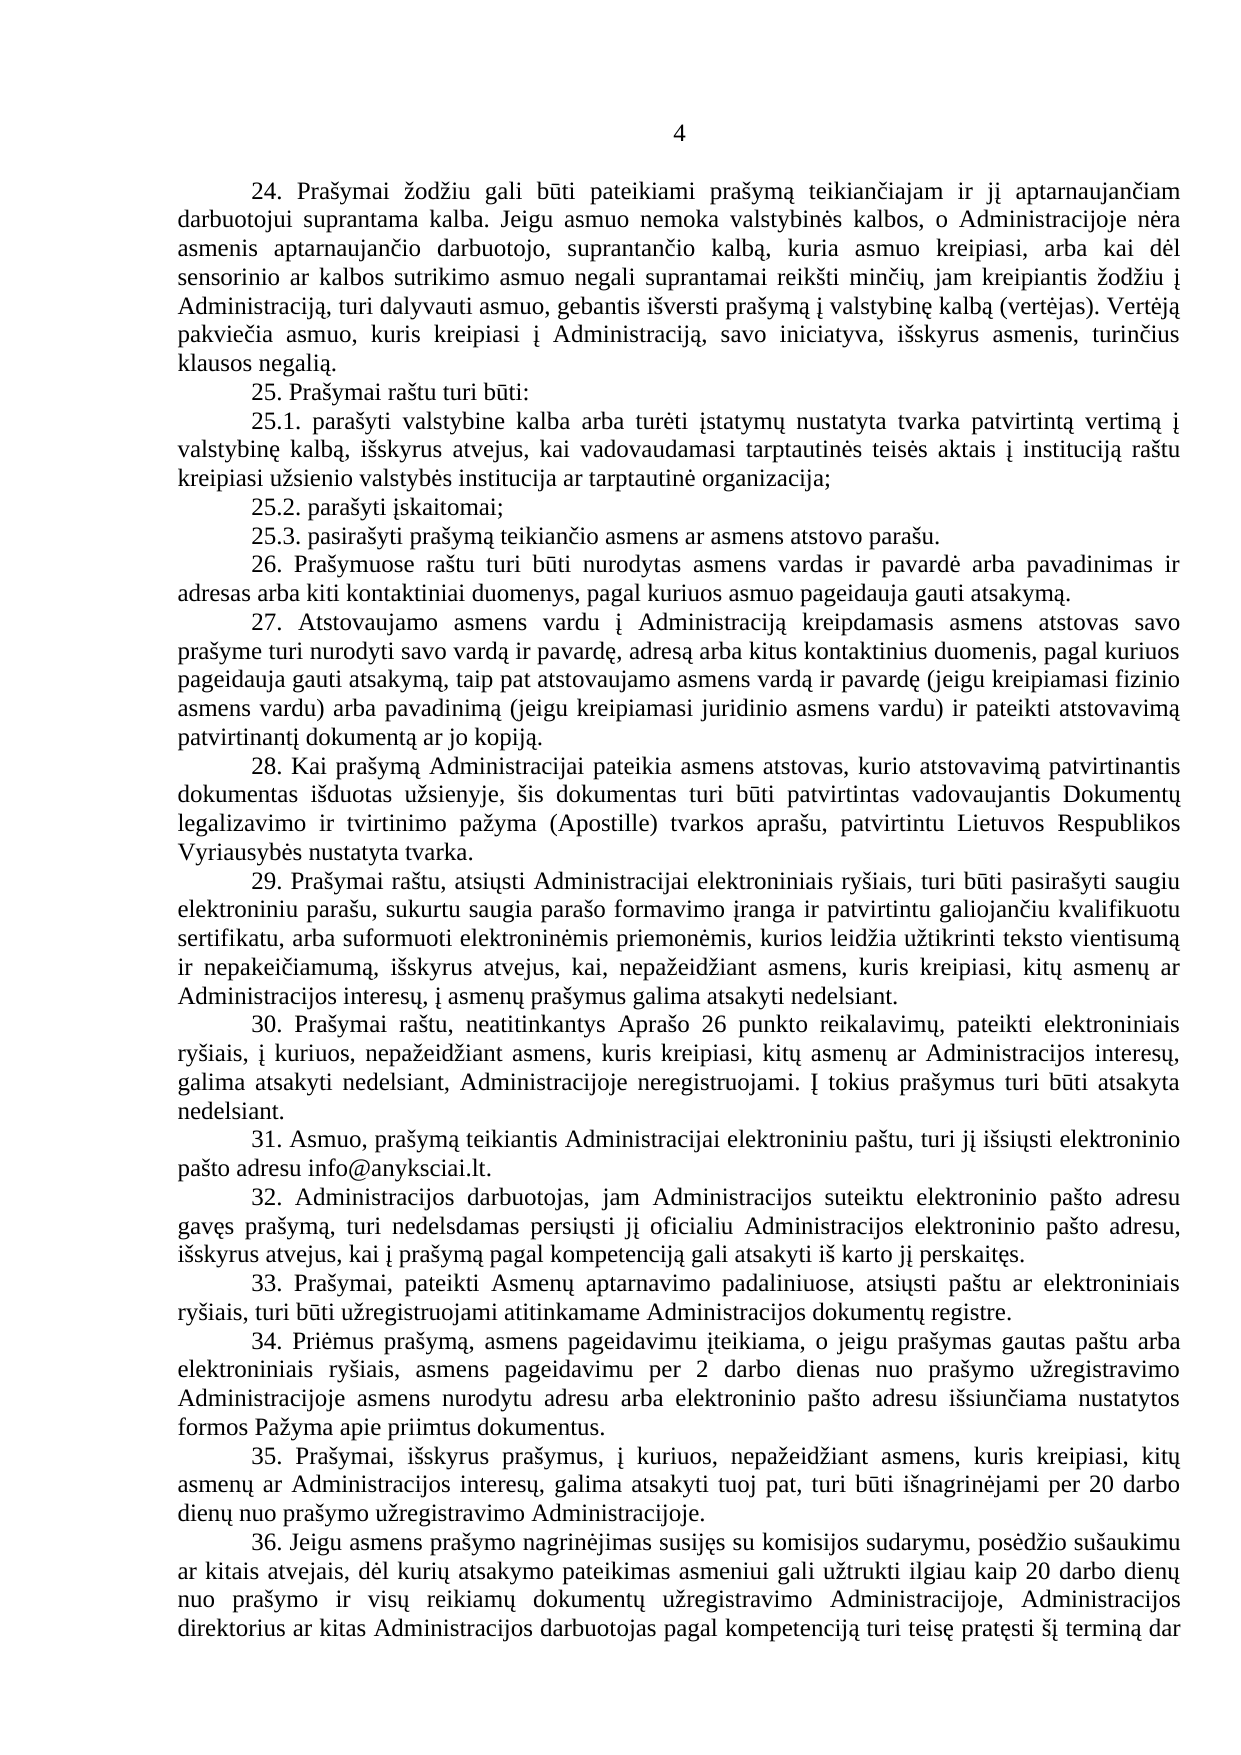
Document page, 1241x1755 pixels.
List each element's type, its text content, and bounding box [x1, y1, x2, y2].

text 28. Kai prašymą Administracijai pateikia asmens atstovas, kurio atstovavimą patvirtinantis dokumentas išduotas užsienyje, šis dokumentas turi būti patvirtintas vadovaujantis Dokumentų legalizavimo ir tvirtinimo pažyma (Apostille) tvarkos aprašu, patvirtintu Lietuvos Respublikos Vyriausybės nustatyta tvarka. [177, 751, 1181, 866]
text 25. Prašymai raštu turi būti: [177, 377, 1181, 406]
text 35. Prašymai, išskyrus prašymus, į kuriuos, nepažeidžiant asmens, kuris kreipiasi, kitų asmenų ar Administracijos interesų, galima atsakyti tuoj pat, turi būti išnagrinėjami per 20 darbo dienų nuo prašymo užregistravimo Administracijoje. [177, 1441, 1181, 1527]
text 25.2. parašyti įskaitomai; [177, 492, 1181, 521]
text 27. Atstovaujamo asmens vardu į Administraciją kreipdamasis asmens atstovas savo prašyme turi nurodyti savo vardą ir pavardę, adresą arba kitus kontaktinius duomenis, pagal kuriuos pageidauja gauti atsakymą, taip pat atstovaujamo asmens vardą ir pavardę (jeigu kreipiamasi fizinio asmens vardu) arba pavadinimą (jeigu kreipiamasi juridinio asmens vardu) ir pateikti atstovavimą patvirtinantį dokumentą ar jo kopiją. [177, 607, 1181, 751]
text 33. Prašymai, pateikti Asmenų aptarnavimo padaliniuose, atsiųsti paštu ar elektroniniais ryšiais, turi būti užregistruojami atitinkamame Administracijos dokumentų registre. [177, 1268, 1181, 1326]
text 26. Prašymuose raštu turi būti nurodytas asmens vardas ir pavardė arba pavadinimas ir adresas arba kiti kontaktiniai duomenys, pagal kuriuos asmuo pageidauja gauti atsakymą. [177, 549, 1181, 607]
text 24. Prašymai žodžiu gali būti pateikiami prašymą teikiančiajam ir jį aptarnaujančiam darbuotojui suprantama kalba. Jeigu asmuo nemoka valstybinės kalbos, o Administracijoje nėra asmenis aptarnaujančio darbuotojo, suprantančio kalbą, kuria asmuo kreipiasi, arba kai dėl sensorinio ar kalbos sutrikimo asmuo negali suprantamai reikšti minčių, jam kreipiantis žodžiu į Administraciją, turi dalyvauti asmuo, gebantis išversti prašymą į valstybinę kalbą (vertėjas). Vertėją pakviečia asmuo, kuris kreipiasi į Administraciją, savo iniciatyva, išskyrus asmenis, turinčius klausos negalią. [177, 176, 1181, 377]
text 30. Prašymai raštu, neatitinkantys Aprašo 26 punkto reikalavimų, pateikti elektroniniais ryšiais, į kuriuos, nepažeidžiant asmens, kuris kreipiasi, kitų asmenų ar Administracijos interesų, galima atsakyti nedelsiant, Administracijoje neregistruojami. Į tokius prašymus turi būti atsakyta nedelsiant. [177, 1009, 1181, 1124]
text 36. Jeigu asmens prašymo nagrinėjimas susijęs su komisijos sudarymu, posėdžio sušaukimu ar kitais atvejais, dėl kurių atsakymo pateikimas asmeniui gali užtrukti ilgiau kaip 20 darbo dienų nuo prašymo ir visų reikiamų dokumentų užregistravimo Administracijoje, Administracijos direktorius ar kitas Administracijos darbuotojas pagal kompetenciją turi teisę pratęsti šį terminą dar [177, 1527, 1181, 1642]
text 25.1. parašyti valstybine kalba arba turėti įstatymų nustatyta tvarka patvirtintą vertimą į valstybinę kalbą, išskyrus atvejus, kai vadovaudamasi tarptautinės teisės aktais į instituciją raštu kreipiasi užsienio valstybės institucija ar tarptautinė organizacija; [177, 406, 1181, 492]
text 31. Asmuo, prašymą teikiantis Administracijai elektroniniu paštu, turi jį išsiųsti elektroninio pašto adresu info@anyksciai.lt. [177, 1124, 1181, 1182]
text 29. Prašymai raštu, atsiųsti Administracijai elektroniniais ryšiais, turi būti pasirašyti saugiu elektroniniu parašu, sukurtu saugia parašo formavimo įranga ir patvirtintu galiojančiu kvalifikuotu sertifikatu, arba suformuoti elektroninėmis priemonėmis, kurios leidžia užtikrinti teksto vientisumą ir nepakeičiamumą, išskyrus atvejus, kai, nepažeidžiant asmens, kuris kreipiasi, kitų asmenų ar Administracijos interesų, į asmenų prašymus galima atsakyti nedelsiant. [177, 866, 1181, 1009]
text 32. Administracijos darbuotojas, jam Administracijos suteiktu elektroninio pašto adresu gavęs prašymą, turi nedelsdamas persiųsti jį oficialiu Administracijos elektroninio pašto adresu, išskyrus atvejus, kai į prašymą pagal kompetenciją gali atsakyti iš karto jį perskaitęs. [177, 1182, 1181, 1268]
text 34. Priėmus prašymą, asmens pageidavimu įteikiama, o jeigu prašymas gautas paštu arba elektroniniais ryšiais, asmens pageidavimu per 2 darbo dienas nuo prašymo užregistravimo Administracijoje asmens nurodytu adresu arba elektroninio pašto adresu išsiunčiama nustatytos formos Pažyma apie priimtus dokumentus. [177, 1326, 1181, 1441]
text 25.3. pasirašyti prašymą teikiančio asmens ar asmens atstovo parašu. [177, 521, 1181, 549]
